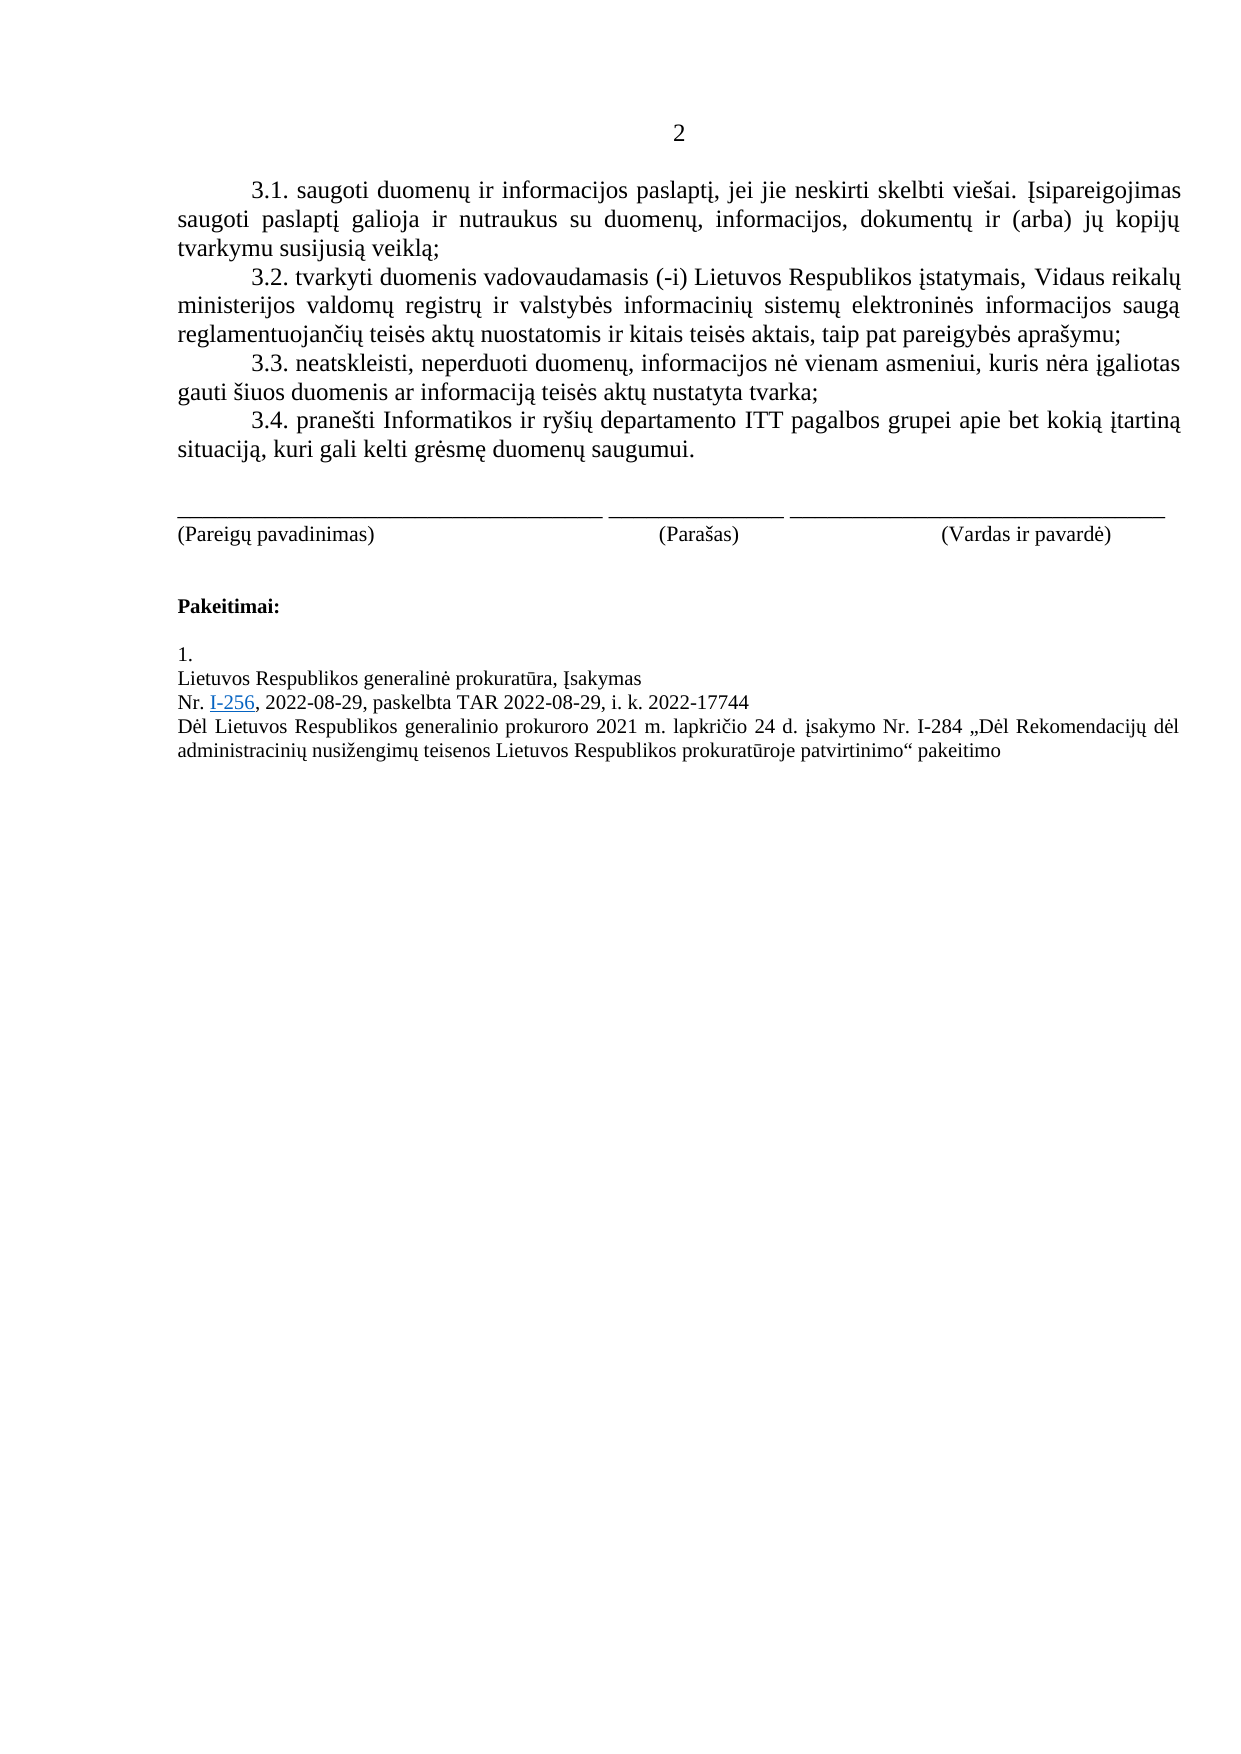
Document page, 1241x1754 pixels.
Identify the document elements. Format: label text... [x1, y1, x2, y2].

text Lietuvos Respublikos generalinė prokuratūra, Įsakymas [177, 666, 1181, 690]
text 1. [177, 642, 1181, 666]
text __________________________________ ______________ ______________________________ [177, 492, 1181, 521]
text 3.4. pranešti Informatikos ir ryšių departamento ITT pagalbos grupei apie bet kokią įtartiną situaciją, kuri gali kelti grėsmę duomenų saugumui. [177, 406, 1181, 463]
text 3.2. tvarkyti duomenis vadovaudamasis (-i) Lietuvos Respublikos įstatymais, Vidaus reikalų ministerijos valdomų registrų ir valstybės informacinių sistemų elektroninės informacijos saugą reglamentuojančių teisės aktų nuostatomis ir kitais teisės aktais, taip pat pareigybės aprašymu; [177, 262, 1181, 348]
text Pakeitimai: [177, 594, 1181, 618]
text (Pareigų pavadinimas) (Parašas) (Vardas ir pavardė) [177, 521, 1181, 546]
text 3.3. neatskleisti, neperduoti duomenų, informacijos nė vienam asmeniui, kuris nėra įgaliotas gauti šiuos duomenis ar informaciją teisės aktų nustatyta tvarka; [177, 348, 1181, 406]
text Nr. I-256, 2022-08-29, paskelbta TAR 2022-08-29, i. k. 2022-17744 [177, 690, 1181, 714]
text Dėl Lietuvos Respublikos generalinio prokuroro 2021 m. lapkričio 24 d. įsakymo Nr. I-284 „Dėl Rekomendacijų dėl administracinių nusižengimų teisenos Lietuvos Respublikos prokuratūroje patvirtinimo“ pakeitimo [177, 714, 1181, 762]
text 3.1. saugoti duomenų ir informacijos paslaptį, jei jie neskirti skelbti viešai. Įsipareigojimas saugoti paslaptį galioja ir nutraukus su duomenų, informacijos, dokumentų ir (arba) jų kopijų tvarkymu susijusią veiklą; [177, 176, 1181, 262]
